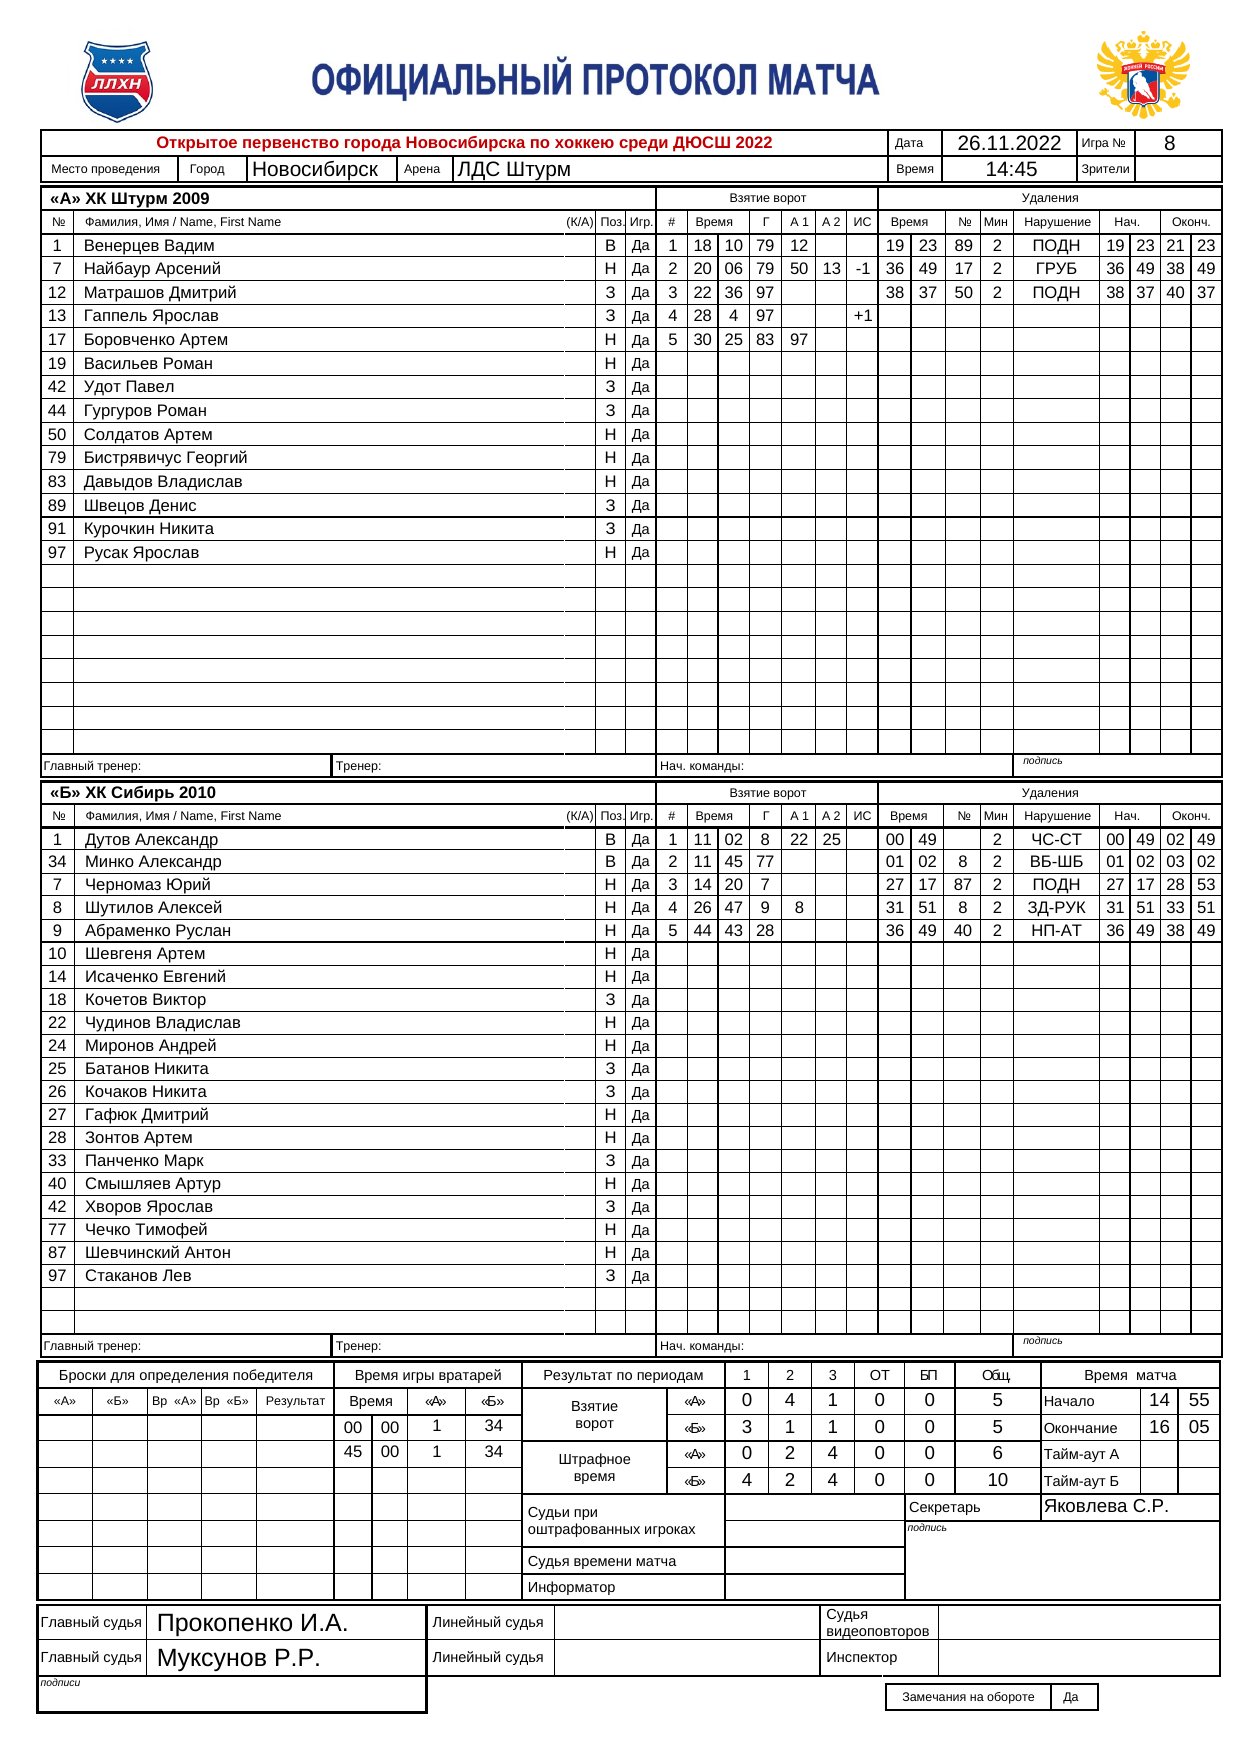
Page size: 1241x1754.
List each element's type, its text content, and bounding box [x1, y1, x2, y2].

table_cell [719, 1150, 749, 1172]
table_cell [750, 1012, 781, 1033]
table_cell [879, 730, 910, 753]
table_cell [1014, 1012, 1099, 1033]
table_cell [719, 1219, 749, 1241]
table_cell [1161, 1081, 1190, 1103]
table_cell ЗД-РУК [1014, 896, 1099, 918]
table_cell [879, 659, 910, 682]
table_cell [42, 565, 73, 587]
table_header БП [905, 1363, 954, 1387]
table_cell [466, 1468, 521, 1493]
table_cell [944, 1127, 980, 1149]
table_cell [944, 1196, 980, 1218]
table_cell [1161, 1196, 1190, 1218]
table_cell [1161, 683, 1190, 706]
table_cell [257, 1547, 333, 1573]
table_cell Главный судья [39, 1640, 146, 1675]
table_cell [1100, 352, 1129, 374]
table_cell [657, 989, 687, 1011]
table_cell [750, 1242, 781, 1264]
table_cell [946, 352, 980, 374]
table_cell Муксунов Р.Р. [147, 1640, 425, 1675]
table_cell [1161, 1288, 1190, 1310]
table_cell 49 [912, 257, 945, 280]
table_cell [816, 446, 846, 469]
table_cell Н [596, 966, 625, 987]
table_cell [946, 707, 980, 729]
table_cell [847, 235, 877, 256]
table_cell З [596, 1081, 625, 1103]
table_cell [688, 1150, 717, 1172]
table_cell Да [626, 1196, 655, 1218]
table_cell [1014, 943, 1099, 964]
table_cell 36 [1100, 257, 1129, 280]
table_cell 14:45 [943, 157, 1076, 181]
table_cell [1192, 328, 1221, 351]
table_cell [688, 470, 717, 493]
table_cell [847, 1173, 877, 1195]
table_cell [847, 494, 877, 516]
table_cell З [596, 281, 625, 303]
table_cell [816, 1150, 846, 1172]
table_cell [1014, 328, 1099, 351]
table_cell [373, 1547, 407, 1573]
table_cell [1161, 636, 1190, 658]
table_cell [148, 1547, 201, 1573]
table_cell 28 [42, 1127, 74, 1149]
table_cell [1100, 707, 1129, 729]
table_cell [596, 1288, 625, 1310]
table_cell Время [688, 805, 749, 826]
table_cell [1161, 612, 1190, 634]
table_cell Да [626, 874, 655, 895]
table_cell 2 [981, 920, 1013, 941]
table_cell Черномаз Юрий [75, 874, 564, 895]
table_cell 97 [782, 328, 815, 351]
table_cell [657, 470, 687, 493]
table_cell [257, 1521, 333, 1546]
table_cell З [596, 399, 625, 422]
table_cell [750, 541, 781, 564]
table_cell [782, 305, 815, 327]
table_cell [565, 1311, 595, 1333]
table_cell [1100, 1173, 1129, 1195]
table_cell Мин [981, 211, 1013, 233]
table_cell [1100, 1196, 1129, 1218]
table_cell А 1 [782, 805, 815, 826]
table_cell [1014, 1173, 1099, 1195]
table_header 8 [1136, 131, 1221, 155]
table_cell Н [596, 896, 625, 918]
table_cell [750, 683, 781, 706]
table_cell 0 [855, 1415, 904, 1440]
table_cell [596, 636, 625, 658]
table_cell 2 [769, 1442, 811, 1467]
table_cell 40 [944, 920, 980, 941]
table_cell Швецов Денис [74, 494, 564, 516]
table_cell [1161, 1265, 1190, 1287]
table_cell Зонтов Артем [75, 1127, 564, 1149]
table_cell подписи [39, 1677, 425, 1711]
table_cell [257, 1441, 333, 1467]
table_cell [1131, 376, 1160, 398]
table_cell «Б » [466, 1389, 521, 1413]
table_cell Русак Ярослав [74, 541, 564, 564]
table_cell [847, 874, 877, 895]
table_cell [816, 707, 846, 729]
table_cell [912, 494, 945, 516]
table_cell 14 [688, 874, 717, 895]
table_cell [335, 1494, 371, 1520]
table_cell [981, 494, 1013, 516]
table_cell [912, 1196, 943, 1218]
table_cell [879, 612, 910, 634]
table_cell [782, 1104, 815, 1126]
table_cell [688, 565, 717, 587]
table_cell Мин [981, 805, 1013, 826]
table_cell [1131, 636, 1160, 658]
table_header Удаления [879, 188, 1221, 209]
table_cell Главный тренер: [42, 755, 330, 776]
table_cell 00 [879, 829, 910, 849]
table_cell [1136, 157, 1221, 181]
table_cell [1131, 989, 1160, 1011]
table_cell [816, 399, 846, 422]
table_cell [1100, 1104, 1129, 1126]
table_cell [782, 423, 815, 445]
table_cell 40 [42, 1173, 74, 1195]
table_cell [981, 423, 1013, 445]
table_cell [719, 1173, 749, 1195]
table_cell Давыдов Владислав [74, 470, 564, 493]
table_cell [565, 1196, 595, 1218]
table_cell 28 [1161, 874, 1190, 895]
table_cell [39, 1441, 92, 1467]
table_cell 9 [42, 920, 74, 941]
table_cell [750, 1081, 781, 1103]
table_cell Да [626, 518, 655, 540]
table_cell 53 [1192, 874, 1221, 895]
table_cell [1131, 1196, 1160, 1218]
table_cell [688, 1242, 717, 1264]
table_cell [688, 423, 717, 445]
table_cell 00 [373, 1416, 407, 1440]
table_cell 02 [719, 829, 749, 849]
table_cell [626, 565, 655, 587]
table_cell 0 [726, 1442, 768, 1467]
table_cell (К/А) [565, 211, 595, 233]
table_cell [565, 707, 595, 729]
table_cell Да [626, 1265, 655, 1287]
table_cell [816, 683, 846, 706]
table_cell Арена [398, 157, 452, 181]
table_cell [782, 1288, 815, 1310]
table_cell [1014, 1219, 1099, 1241]
table_cell 2 [981, 235, 1013, 256]
table_cell [1161, 423, 1190, 445]
table_cell Да [626, 989, 655, 1011]
table_cell Нарушение [1014, 211, 1099, 233]
table_cell [1014, 305, 1099, 327]
table_cell 22 [42, 1012, 74, 1033]
table_cell [879, 352, 910, 374]
table_cell [912, 399, 945, 422]
table_cell [944, 943, 980, 964]
table_cell [719, 1127, 749, 1149]
table_cell Боровченко Артем [74, 328, 564, 351]
table_cell [1014, 376, 1099, 398]
table_cell [726, 1521, 904, 1546]
table_cell 97 [750, 305, 781, 327]
table_cell [1014, 494, 1099, 516]
table_cell [879, 1288, 910, 1310]
table_cell [912, 588, 945, 611]
table_header Замечания на обороте [887, 1685, 1050, 1709]
table_header 1 [726, 1363, 768, 1387]
table_cell 7 [750, 874, 781, 895]
table_cell [782, 1127, 815, 1149]
table_cell [944, 829, 980, 849]
table_cell [847, 423, 877, 445]
table_cell [750, 565, 781, 587]
table_cell Главный тренер: [42, 1335, 330, 1356]
table_cell [750, 1311, 781, 1333]
table_cell Да [626, 305, 655, 327]
table_cell Да [626, 1035, 655, 1057]
table_cell [981, 541, 1013, 564]
table_cell 34 [42, 850, 74, 872]
table_cell Новосибирск [248, 157, 396, 181]
table_cell [688, 446, 717, 469]
table_cell [1161, 399, 1190, 422]
table_cell [719, 399, 749, 422]
table_cell [847, 1081, 877, 1103]
table_cell 16 [1141, 1415, 1177, 1440]
table_cell Да [626, 1012, 655, 1033]
table_cell 79 [750, 235, 781, 256]
table_cell [946, 494, 980, 516]
table_cell [912, 1012, 943, 1033]
table_cell [1100, 1219, 1129, 1241]
table_cell 36 [719, 281, 749, 303]
table_cell [688, 683, 717, 706]
table_cell [981, 588, 1013, 611]
table_cell [257, 1468, 333, 1493]
table_cell [981, 328, 1013, 351]
table_cell [688, 1265, 717, 1287]
table_cell [912, 636, 945, 658]
table_cell [782, 352, 815, 374]
table_cell 44 [688, 920, 717, 941]
table_cell 37 [1192, 281, 1221, 303]
table_cell 17 [42, 328, 73, 351]
table_cell 33 [1161, 896, 1190, 918]
table_cell [688, 1058, 717, 1079]
table_cell Н [596, 920, 625, 941]
table_cell [719, 1104, 749, 1126]
table_cell Минко Александр [75, 850, 564, 872]
table_cell 25 [42, 1058, 74, 1079]
table_cell [879, 943, 910, 964]
table_cell [1014, 1288, 1099, 1310]
table_cell [42, 588, 73, 611]
table_cell [657, 494, 687, 516]
table_cell [565, 494, 595, 516]
table_header ОТ [855, 1363, 904, 1387]
table_cell [565, 1242, 595, 1264]
table_cell [657, 1219, 687, 1241]
table_cell [42, 636, 73, 658]
table_cell Дутов Александр [75, 829, 564, 849]
table_cell 50 [946, 281, 980, 303]
table_cell [782, 850, 815, 872]
table_cell [946, 423, 980, 445]
table_cell [202, 1416, 256, 1440]
table_cell «Б» [93, 1389, 147, 1413]
table_cell Информатор [523, 1575, 724, 1599]
table_cell [596, 659, 625, 682]
table_cell 06 [719, 257, 749, 280]
table_cell Удот Павел [74, 376, 564, 398]
table_cell 02 [912, 850, 943, 872]
table_cell [373, 1574, 407, 1599]
table_cell [688, 541, 717, 564]
table_cell [1161, 1150, 1190, 1172]
table_cell Да [626, 1150, 655, 1172]
table_cell [1014, 989, 1099, 1011]
table_cell 0 [905, 1468, 954, 1493]
table_cell [1100, 1288, 1129, 1310]
table_cell Да [626, 423, 655, 445]
table_cell Да [626, 281, 655, 303]
table_cell [719, 730, 749, 753]
table_cell [816, 423, 846, 445]
table_cell 37 [1131, 281, 1160, 303]
table_cell Н [596, 328, 625, 351]
table_cell [816, 636, 846, 658]
table_cell 2 [981, 829, 1013, 849]
table_cell [847, 470, 877, 493]
table_cell [1100, 1058, 1129, 1079]
table_cell [847, 446, 877, 469]
table_cell 31 [879, 896, 910, 918]
table_cell [626, 707, 655, 729]
table_cell [750, 588, 781, 611]
table_cell [879, 707, 910, 729]
table_cell [981, 352, 1013, 374]
table_cell [782, 376, 815, 398]
table_cell [657, 1035, 687, 1057]
table_cell Время [889, 157, 941, 181]
table_cell [1161, 470, 1190, 493]
table_cell [1100, 659, 1129, 682]
table_cell 23 [1131, 235, 1160, 256]
table_cell 01 [1100, 850, 1129, 872]
table_cell [981, 1012, 1013, 1033]
table_cell [944, 1058, 980, 1079]
table_cell [946, 399, 980, 422]
table_cell [42, 1311, 74, 1333]
table_cell 49 [1131, 257, 1160, 280]
table_cell Линейный судья [428, 1640, 554, 1675]
table_cell [944, 1081, 980, 1103]
table_cell 17 [912, 874, 943, 895]
table_cell [565, 896, 595, 918]
table_cell Зрители [1078, 157, 1134, 181]
table_cell № [944, 805, 980, 826]
table_cell [657, 352, 687, 374]
table_cell [912, 989, 943, 1011]
table_cell Время [879, 805, 943, 826]
table_cell [657, 399, 687, 422]
table_cell [719, 376, 749, 398]
table_cell 3 [657, 281, 687, 303]
table_cell Бистрявичус Георгий [74, 446, 564, 469]
table_cell [1161, 1104, 1190, 1126]
table_cell 2 [769, 1468, 811, 1493]
table_cell [912, 423, 945, 445]
table_cell [939, 1640, 1219, 1675]
table_cell 28 [750, 920, 781, 941]
table_cell [202, 1521, 256, 1546]
table_cell [657, 1265, 687, 1287]
table_cell [1100, 376, 1129, 398]
table_cell [565, 1219, 595, 1241]
table_cell 1 [408, 1441, 465, 1467]
table_cell 19 [42, 352, 73, 374]
table_cell +1 [847, 305, 877, 327]
table_cell 11 [688, 829, 717, 849]
table_cell Н [596, 1012, 625, 1033]
table_cell 44 [42, 399, 73, 422]
table_cell [981, 1081, 1013, 1103]
table_cell [1131, 943, 1160, 964]
table_cell 87 [42, 1242, 74, 1264]
table_cell Поз. [596, 805, 625, 826]
table_cell [626, 659, 655, 682]
table_cell [688, 352, 717, 374]
table_cell «Б» [668, 1468, 724, 1493]
table_cell Да [626, 966, 655, 987]
table_cell [1131, 541, 1160, 564]
table_cell Начало [1042, 1389, 1140, 1413]
table_cell 51 [912, 896, 943, 918]
table_cell [1014, 1242, 1099, 1264]
table_cell 9 [750, 896, 781, 918]
table_cell [408, 1547, 465, 1573]
table_cell [912, 565, 945, 587]
table_cell [565, 423, 595, 445]
table_cell [946, 305, 980, 327]
table_cell Судья времени матча [523, 1548, 724, 1573]
table_cell [944, 1219, 980, 1241]
table_cell [93, 1574, 147, 1599]
table_header Время матча [1042, 1363, 1219, 1387]
table_cell Гаппель Ярослав [74, 305, 564, 327]
table_cell Солдатов Артем [74, 423, 564, 445]
table_cell Н [596, 541, 625, 564]
table_cell [816, 588, 846, 611]
table_cell [1161, 1173, 1190, 1195]
table_cell [816, 518, 846, 540]
table_cell [1014, 541, 1099, 564]
table_cell Да [626, 1173, 655, 1195]
table_cell [782, 446, 815, 469]
table_cell «Б» [668, 1415, 724, 1440]
table_cell Поз. [596, 211, 625, 233]
table_cell 1 [657, 235, 687, 256]
table_cell [719, 659, 749, 682]
table_cell 31 [1100, 896, 1129, 918]
table_cell [148, 1416, 201, 1440]
table_cell [1161, 1311, 1190, 1333]
table_cell [1192, 683, 1221, 706]
table_cell [75, 1288, 564, 1310]
table_cell [565, 1035, 595, 1057]
table_cell [1131, 1104, 1160, 1126]
table_header Дата [889, 131, 941, 155]
table_cell [1161, 518, 1190, 540]
table_cell З [596, 305, 625, 327]
table_cell [944, 1242, 980, 1264]
table_cell [879, 1081, 910, 1103]
table_cell [148, 1494, 201, 1520]
table_cell Стаканов Лев [75, 1265, 564, 1287]
table_cell [148, 1521, 201, 1546]
table_cell [726, 1548, 904, 1573]
table_cell [816, 850, 846, 872]
table_cell [981, 1173, 1013, 1195]
table_cell Н [596, 1104, 625, 1126]
table_cell (К/А) [565, 805, 595, 826]
table_cell «А» [668, 1389, 724, 1413]
table_cell [1014, 518, 1099, 540]
table_cell 10 [42, 943, 74, 964]
table_cell [1131, 1058, 1160, 1079]
table_cell Результат [257, 1389, 333, 1413]
table_cell [1161, 1127, 1190, 1149]
table_cell [879, 1127, 910, 1149]
table_cell [912, 683, 945, 706]
table_cell [74, 636, 564, 658]
table_cell [1161, 730, 1190, 753]
table_cell № [946, 211, 980, 233]
table_cell [1192, 305, 1221, 327]
table_cell [719, 494, 749, 516]
table_cell [688, 1288, 717, 1310]
table_cell [847, 612, 877, 634]
table_cell [719, 636, 749, 658]
table_cell [816, 1173, 846, 1195]
table_cell [1131, 966, 1160, 987]
table_cell [373, 1468, 407, 1493]
table_cell [565, 376, 595, 398]
table_cell [1131, 494, 1160, 516]
table_cell [1192, 423, 1221, 445]
table_cell [944, 1173, 980, 1195]
table_cell [1161, 588, 1190, 611]
table_cell [946, 683, 980, 706]
table_cell [657, 1288, 687, 1310]
table_cell [1179, 1441, 1219, 1467]
table_cell [750, 518, 781, 540]
table_cell ВБ-ШБ [1014, 850, 1099, 872]
table_cell [657, 565, 687, 587]
table_cell 4 [657, 896, 687, 918]
table_cell [688, 659, 717, 682]
table_cell [981, 1104, 1013, 1126]
table_cell [816, 565, 846, 587]
table_cell [847, 541, 877, 564]
table_cell [782, 1012, 815, 1033]
table_cell [565, 730, 595, 753]
table_cell [626, 588, 655, 611]
table_cell 83 [42, 470, 73, 493]
table_cell 51 [1131, 896, 1160, 918]
table_cell [1131, 1150, 1160, 1172]
table_cell 36 [879, 257, 910, 280]
table_cell [750, 399, 781, 422]
table_cell [626, 730, 655, 753]
table_cell [847, 1035, 877, 1057]
table_cell [816, 989, 846, 1011]
table_cell НП-АТ [1014, 920, 1099, 941]
table_cell [782, 920, 815, 941]
table_cell [1192, 399, 1221, 422]
table_cell [782, 1035, 815, 1057]
table_cell [93, 1441, 147, 1467]
table_cell Место проведения [42, 157, 177, 181]
picture [5, 28, 1197, 129]
table_cell Шевгеня Артем [75, 943, 564, 964]
table_cell [879, 1150, 910, 1172]
table_cell [782, 636, 815, 658]
table_cell [688, 1311, 717, 1333]
table_cell [816, 943, 846, 964]
table_cell [1161, 659, 1190, 682]
table_cell [1192, 1173, 1221, 1195]
table_cell [688, 1012, 717, 1033]
table_cell [657, 659, 687, 682]
table_cell [1192, 1035, 1221, 1057]
table_cell [1100, 470, 1129, 493]
table_cell [1100, 612, 1129, 634]
table_cell 1 [812, 1415, 854, 1440]
table_cell [466, 1521, 521, 1546]
table_cell [981, 1288, 1013, 1310]
table_cell 1 [42, 235, 73, 256]
table_cell [596, 683, 625, 706]
table_cell [912, 305, 945, 327]
table_cell [750, 659, 781, 682]
table_cell 36 [879, 920, 910, 941]
table_cell [912, 1173, 943, 1195]
table_cell [257, 1574, 333, 1599]
table_cell 42 [42, 376, 73, 398]
table_cell 17 [946, 257, 980, 280]
table_cell [74, 659, 564, 682]
table_cell [981, 1058, 1013, 1079]
table_cell [912, 376, 945, 398]
table_cell [1131, 1288, 1160, 1310]
table_cell Да [626, 446, 655, 469]
table_cell ЧС-СТ [1014, 829, 1099, 849]
table_cell [1100, 943, 1129, 964]
table_cell 26 [688, 896, 717, 918]
table_cell [912, 707, 945, 729]
table_cell Васильев Роман [74, 352, 564, 374]
table_cell 13 [42, 305, 73, 327]
table_cell Исаченко Евгений [75, 966, 564, 987]
table_cell [816, 235, 846, 256]
table_cell [1100, 541, 1129, 564]
table_cell [688, 1219, 717, 1241]
table_cell [719, 1288, 749, 1310]
table_cell [1192, 989, 1221, 1011]
table_cell Тайм-аут Б [1042, 1468, 1140, 1493]
table_cell [1100, 1150, 1129, 1172]
table_cell [946, 328, 980, 351]
table_cell [944, 1150, 980, 1172]
table_cell 27 [42, 1104, 74, 1126]
table_cell [912, 1265, 943, 1287]
table_cell [688, 1127, 717, 1149]
table_cell [1161, 446, 1190, 469]
table_cell 12 [782, 235, 815, 256]
table_cell [657, 518, 687, 540]
table_cell [847, 588, 877, 611]
table_cell 0 [855, 1389, 904, 1413]
table_cell [981, 612, 1013, 634]
table_cell [75, 1311, 564, 1333]
table_cell 45 [335, 1441, 371, 1467]
table_cell [74, 683, 564, 706]
table_cell 77 [42, 1219, 74, 1241]
table_cell [782, 1242, 815, 1264]
table_cell [565, 565, 595, 587]
table_cell [816, 1012, 846, 1033]
table_cell [688, 494, 717, 516]
table_cell [1192, 565, 1221, 587]
table_cell 55 [1179, 1389, 1219, 1413]
table_cell [782, 588, 815, 611]
table_cell [1100, 1127, 1129, 1149]
table_cell [816, 541, 846, 564]
table_header Броски для определения победителя [39, 1363, 333, 1387]
table_cell Н [596, 1242, 625, 1264]
table_cell В [596, 829, 625, 849]
table_cell [879, 376, 910, 398]
table_cell Штрафное время [523, 1442, 666, 1493]
table_cell [1014, 1311, 1099, 1333]
table_cell [719, 565, 749, 587]
table_cell [1014, 1104, 1099, 1126]
table_cell Яковлева С.Р. [1042, 1495, 1219, 1520]
table_cell [1192, 1127, 1221, 1149]
table_cell [912, 1288, 943, 1310]
table_cell А 2 [816, 805, 846, 826]
table_cell Чудинов Владислав [75, 1012, 564, 1033]
table_cell [1131, 328, 1160, 351]
table_cell [816, 1058, 846, 1079]
table_cell -1 [847, 257, 877, 280]
table_cell [1131, 1012, 1160, 1033]
table_cell Линейный судья [428, 1606, 554, 1639]
table_cell 22 [782, 829, 815, 849]
table_cell [912, 730, 945, 753]
table_cell 18 [42, 989, 74, 1011]
table_cell [39, 1574, 92, 1599]
table_cell [816, 659, 846, 682]
table_header «Б» ХК Сибирь 2010 [42, 783, 655, 803]
table_cell [946, 730, 980, 753]
table_cell [1161, 494, 1190, 516]
table_cell Прокопенко И.А. [147, 1606, 425, 1639]
table_cell 4 [726, 1468, 768, 1493]
table_cell З [596, 1196, 625, 1218]
table_header 26.11.2022 [943, 131, 1076, 155]
table_cell [946, 470, 980, 493]
table_cell [1131, 565, 1160, 587]
table_cell Время [879, 211, 945, 233]
table_cell Н [596, 1173, 625, 1195]
table_cell 27 [1100, 874, 1129, 895]
table_cell [719, 518, 749, 540]
table_cell Да [626, 352, 655, 374]
table_cell [981, 636, 1013, 658]
table_cell [565, 829, 595, 849]
table_cell [847, 920, 877, 941]
table_cell [1131, 305, 1160, 327]
table_cell [1014, 683, 1099, 706]
table_cell 79 [42, 446, 73, 469]
table_cell [565, 943, 595, 964]
table_cell [879, 1265, 910, 1287]
table_cell № [42, 211, 73, 233]
table_cell 13 [816, 257, 846, 280]
table_cell [750, 636, 781, 658]
table_cell Игр. [626, 211, 655, 233]
table_cell [944, 1288, 980, 1310]
table_cell 3 [726, 1415, 768, 1440]
table_cell [1100, 1242, 1129, 1264]
table_cell [688, 1081, 717, 1103]
table_cell [1100, 494, 1129, 516]
table_cell [879, 541, 910, 564]
table_cell [750, 446, 781, 469]
table_cell 0 [905, 1389, 954, 1413]
table_cell [782, 399, 815, 422]
table_cell [782, 989, 815, 1011]
table_cell [847, 1150, 877, 1172]
table_cell [981, 1035, 1013, 1057]
table_cell [148, 1574, 201, 1599]
table_cell [750, 1196, 781, 1218]
table_cell [750, 1150, 781, 1172]
table_cell [879, 399, 910, 422]
table_cell [1014, 1196, 1099, 1218]
table_cell [688, 1035, 717, 1057]
table_cell 79 [750, 257, 781, 280]
table_cell [257, 1494, 333, 1520]
table_cell 36 [1100, 920, 1129, 941]
table_cell [1131, 446, 1160, 469]
table_cell 2 [657, 850, 687, 872]
table_cell 38 [1161, 920, 1190, 941]
table_cell 19 [879, 235, 910, 256]
table_cell [879, 470, 910, 493]
table_cell [1131, 1035, 1160, 1057]
table_cell [1100, 683, 1129, 706]
table_cell [1192, 1196, 1221, 1218]
table_cell [1014, 399, 1099, 422]
table_cell [750, 1035, 781, 1057]
table_cell 34 [466, 1441, 521, 1467]
table_cell [750, 1173, 781, 1195]
table_cell ПОДН [1014, 235, 1099, 256]
table_cell [912, 518, 945, 540]
table_cell Да [626, 1081, 655, 1103]
table_cell Чечко Тимофей [75, 1219, 564, 1241]
table_cell 97 [750, 281, 781, 303]
table_cell [408, 1494, 465, 1520]
table_cell [74, 565, 564, 587]
table_cell Окончание [1042, 1415, 1140, 1440]
table_cell В [596, 850, 625, 872]
table_cell [981, 1311, 1013, 1333]
table_header «А» ХК Штурм 2009 [42, 188, 655, 209]
table_cell [1192, 1012, 1221, 1033]
table_cell [1131, 1242, 1160, 1264]
table_cell [688, 1173, 717, 1195]
table_cell [335, 1521, 371, 1546]
table_cell [750, 352, 781, 374]
table_cell Н [596, 874, 625, 895]
table_cell [782, 874, 815, 895]
table_cell Гургуров Роман [74, 399, 564, 422]
table_cell Да [626, 494, 655, 516]
table_cell 26 [42, 1081, 74, 1103]
table_cell [944, 1265, 980, 1287]
table_cell [1014, 470, 1099, 493]
table_cell [42, 707, 73, 729]
table_cell [816, 352, 846, 374]
table_cell Да [626, 470, 655, 493]
table_cell 1 [657, 829, 687, 849]
table_cell [1192, 707, 1221, 729]
table_cell [719, 989, 749, 1011]
table_cell [912, 1058, 943, 1079]
table_cell [148, 1441, 201, 1467]
table_cell подпись [1014, 755, 1221, 776]
table_cell [1192, 446, 1221, 469]
table_cell [657, 707, 687, 729]
table_cell [657, 541, 687, 564]
table_cell [847, 850, 877, 872]
table_cell [883, 1677, 1220, 1681]
table_cell 91 [42, 518, 73, 540]
table_cell [719, 943, 749, 964]
table_cell [981, 730, 1013, 753]
table_cell [847, 1104, 877, 1126]
table_cell [1014, 1035, 1099, 1057]
table_cell [1192, 518, 1221, 540]
table_cell [1131, 1081, 1160, 1103]
table_cell ИС [847, 211, 877, 233]
table_cell Абраменко Руслан [75, 920, 564, 941]
table_cell Да [626, 920, 655, 941]
table_cell [657, 1104, 687, 1126]
table_cell 24 [42, 1035, 74, 1057]
table_cell [565, 518, 595, 540]
table_cell [719, 966, 749, 987]
table_cell [782, 612, 815, 634]
table_cell [596, 565, 625, 587]
table_cell [847, 1127, 877, 1149]
table_cell [1014, 1127, 1099, 1149]
table_cell [782, 1150, 815, 1172]
table_cell З [596, 518, 625, 540]
table_cell Шевчинский Антон [75, 1242, 564, 1264]
table_cell ИС [847, 805, 877, 826]
table_cell [816, 730, 846, 753]
table_cell 1 [408, 1416, 465, 1440]
table_cell [981, 1265, 1013, 1287]
table_cell [816, 1265, 846, 1287]
table_cell [39, 1416, 92, 1440]
table_cell 3 [657, 874, 687, 895]
table_cell [657, 1058, 687, 1079]
table_cell [847, 328, 877, 351]
table_cell Да [626, 829, 655, 849]
table_cell [1141, 1468, 1177, 1493]
table_cell [847, 943, 877, 964]
table_cell [946, 659, 980, 682]
table_cell Панченко Марк [75, 1150, 564, 1172]
table_cell Нач. [1100, 805, 1160, 826]
table_cell З [596, 494, 625, 516]
table_cell Смышляев Артур [75, 1173, 564, 1195]
table_cell [879, 588, 910, 611]
table_cell [1161, 943, 1190, 964]
table_cell [879, 1104, 910, 1126]
table_cell [782, 1196, 815, 1218]
table_cell [879, 1035, 910, 1057]
table_cell [93, 1494, 147, 1520]
table_cell 23 [1192, 235, 1221, 256]
table_cell 49 [1192, 257, 1221, 280]
table_cell [1192, 1288, 1221, 1310]
table_cell [657, 683, 687, 706]
table_cell [847, 829, 877, 849]
table_cell [944, 989, 980, 1011]
table_cell Игр. [626, 805, 655, 826]
table_cell 40 [1161, 281, 1190, 303]
table_cell [944, 1012, 980, 1033]
table_cell Нач. [1100, 211, 1160, 233]
table_cell [657, 376, 687, 398]
table_header Общ. [956, 1363, 1040, 1387]
table_cell [657, 730, 687, 753]
table_cell [981, 707, 1013, 729]
table_cell [879, 636, 910, 658]
table_cell 11 [688, 850, 717, 872]
table_cell [981, 1150, 1013, 1172]
table_cell [816, 305, 846, 327]
table_cell [1192, 1081, 1221, 1103]
table_cell [1131, 683, 1160, 706]
table_cell [847, 966, 877, 987]
table_cell 49 [1192, 829, 1221, 849]
table_cell [1161, 305, 1190, 327]
table_cell [912, 1081, 943, 1103]
table_cell [847, 1242, 877, 1264]
table_cell [912, 1219, 943, 1241]
table_cell [202, 1468, 256, 1493]
table_cell [1131, 352, 1160, 374]
table_cell [782, 1265, 815, 1287]
table_cell [879, 1058, 910, 1079]
table_cell [879, 446, 910, 469]
table_cell [879, 1242, 910, 1264]
table_cell [657, 423, 687, 445]
table_cell [847, 1219, 877, 1241]
table_cell [1161, 707, 1190, 729]
table_cell [428, 1677, 882, 1711]
table_cell [1192, 588, 1221, 611]
table_cell 05 [1179, 1415, 1219, 1440]
table_cell [626, 612, 655, 634]
table_cell 0 [855, 1442, 904, 1467]
table_cell 02 [1192, 850, 1221, 872]
table_cell [1014, 588, 1099, 611]
table_cell 21 [1161, 235, 1190, 256]
table_cell [782, 966, 815, 987]
table_cell [1192, 636, 1221, 658]
table_cell 49 [912, 920, 943, 941]
table_cell ПОДН [1014, 874, 1099, 895]
table_cell 45 [719, 850, 749, 872]
table_cell [565, 305, 595, 327]
table_cell [981, 470, 1013, 493]
table_cell [565, 1150, 595, 1172]
table_cell З [596, 1265, 625, 1287]
table_cell [847, 376, 877, 398]
table_cell 8 [944, 896, 980, 918]
table_cell [373, 1494, 407, 1520]
table_cell [719, 1196, 749, 1218]
table_cell Н [596, 257, 625, 280]
table_cell [939, 1606, 1219, 1639]
table_cell 1 [42, 829, 74, 849]
table_cell [688, 707, 717, 729]
table_cell [946, 612, 980, 634]
table_cell Гафюк Дмитрий [75, 1104, 564, 1126]
table_cell 89 [946, 235, 980, 256]
table_cell [1014, 1058, 1099, 1079]
table_cell [750, 707, 781, 729]
table_cell 77 [750, 850, 781, 872]
table_cell 49 [1131, 829, 1160, 849]
table_cell Да [626, 257, 655, 280]
table_cell [688, 730, 717, 753]
table_cell [946, 565, 980, 587]
table_cell [202, 1494, 256, 1520]
table_cell [1014, 636, 1099, 658]
table_cell Н [596, 1219, 625, 1241]
table_cell [1161, 376, 1190, 398]
table_cell Оконч. [1161, 805, 1221, 826]
table_cell З [596, 1150, 625, 1172]
table_cell [782, 541, 815, 564]
table_cell Да [626, 376, 655, 398]
table_cell [847, 281, 877, 303]
table_cell [688, 518, 717, 540]
table_cell [816, 1311, 846, 1333]
table_cell [879, 966, 910, 987]
table_cell Нарушение [1014, 805, 1099, 826]
table_cell [1161, 989, 1190, 1011]
table_cell [39, 1494, 92, 1520]
table_cell [944, 1104, 980, 1126]
table_cell [719, 612, 749, 634]
table_cell [1131, 1173, 1160, 1195]
table_cell [782, 565, 815, 587]
table_cell [750, 423, 781, 445]
table_cell 97 [42, 541, 73, 564]
table_cell [565, 235, 595, 256]
table_cell [565, 1265, 595, 1287]
table_cell ГРУБ [1014, 257, 1099, 280]
table_cell [1100, 1012, 1129, 1033]
table_cell [879, 494, 910, 516]
table_cell [1131, 730, 1160, 753]
table_cell [1014, 1265, 1099, 1287]
table_cell 38 [1100, 281, 1129, 303]
table_cell Город [179, 157, 246, 181]
table_cell 50 [42, 423, 73, 445]
table_cell [816, 1219, 846, 1241]
table_cell [719, 423, 749, 445]
table_cell [565, 920, 595, 941]
table_cell [335, 1547, 371, 1573]
table_cell Да [626, 943, 655, 964]
table_cell [719, 588, 749, 611]
table_cell [1192, 1150, 1221, 1172]
table_cell Да [626, 235, 655, 256]
table_cell 0 [905, 1442, 954, 1467]
table_cell [688, 943, 717, 964]
table_cell [782, 518, 815, 540]
table_cell [719, 707, 749, 729]
table_cell [782, 1311, 815, 1333]
table_cell [1161, 352, 1190, 374]
table_cell [847, 989, 877, 1011]
table_cell [688, 966, 717, 987]
table_cell [946, 446, 980, 469]
table_cell 4 [769, 1389, 811, 1413]
table_cell «А» [668, 1442, 724, 1467]
table_cell Миронов Андрей [75, 1035, 564, 1057]
table_cell Да [626, 541, 655, 564]
table_cell 47 [719, 896, 749, 918]
table_cell # [657, 805, 687, 826]
table_cell [565, 1173, 595, 1195]
table_cell Курочкин Никита [74, 518, 564, 540]
table_cell [657, 943, 687, 964]
table_cell Венерцев Вадим [74, 235, 564, 256]
table_cell 1 [769, 1415, 811, 1440]
table_cell [257, 1416, 333, 1440]
table_cell Н [596, 1127, 625, 1149]
table_header Взятие ворот [657, 188, 877, 209]
table_cell 14 [42, 966, 74, 987]
table_cell [981, 943, 1013, 964]
table_cell [946, 588, 980, 611]
table_cell [565, 850, 595, 872]
table_cell [335, 1574, 371, 1599]
table_cell [750, 966, 781, 987]
table_cell Да [626, 399, 655, 422]
table_cell 10 [719, 235, 749, 256]
table_cell [719, 1311, 749, 1333]
table_cell [1131, 588, 1160, 611]
table_cell [565, 446, 595, 469]
table_cell № [42, 805, 74, 826]
table_header 2 [769, 1363, 811, 1387]
table_cell Взятие ворот [523, 1389, 666, 1440]
table_cell подпись [1014, 1335, 1221, 1356]
table_cell [565, 1127, 595, 1149]
table_cell [1192, 1219, 1221, 1241]
table_cell [816, 470, 846, 493]
table_cell [1161, 1219, 1190, 1241]
table_cell [565, 1288, 595, 1310]
table_cell [657, 1173, 687, 1195]
table_cell [981, 399, 1013, 422]
table_cell [719, 1242, 749, 1264]
table_cell ПОДН [1014, 281, 1099, 303]
table_cell 42 [42, 1196, 74, 1218]
table_cell [782, 494, 815, 516]
table_cell [816, 966, 846, 987]
table_cell [981, 989, 1013, 1011]
table_cell 27 [879, 874, 910, 895]
table_cell [657, 612, 687, 634]
table_cell [408, 1574, 465, 1599]
table_cell [981, 305, 1013, 327]
table_cell [466, 1494, 521, 1520]
table_cell [782, 659, 815, 682]
table_cell 00 [1100, 829, 1129, 849]
table_cell [981, 1196, 1013, 1218]
table_cell [847, 1012, 877, 1033]
table_cell Оконч. [1161, 211, 1221, 233]
table_cell [816, 281, 846, 303]
table_cell [816, 1081, 846, 1103]
table_cell [879, 1196, 910, 1218]
table_cell [74, 588, 564, 611]
table_cell 83 [750, 328, 781, 351]
table_cell 49 [1192, 920, 1221, 941]
table_cell [782, 281, 815, 303]
table_cell 97 [42, 1265, 74, 1287]
table_cell [912, 1127, 943, 1149]
table_cell [688, 588, 717, 611]
table_cell [1131, 1127, 1160, 1149]
table_cell [657, 1012, 687, 1033]
table_cell [1014, 659, 1099, 682]
table_cell [1141, 1441, 1177, 1467]
table_cell 34 [466, 1416, 521, 1440]
table_cell Г [750, 805, 781, 826]
table_cell [847, 730, 877, 753]
table_cell [657, 1081, 687, 1103]
table_cell [1161, 1058, 1190, 1079]
table_cell [202, 1441, 256, 1467]
table_cell [750, 989, 781, 1011]
table_cell [750, 494, 781, 516]
table_cell [1131, 423, 1160, 445]
table_header 3 [812, 1363, 854, 1387]
table_cell [879, 423, 910, 445]
table_cell Нач. команды: [657, 1335, 1012, 1356]
table_cell 20 [719, 874, 749, 895]
table_cell [1192, 470, 1221, 493]
table_cell [596, 1311, 625, 1333]
table_cell [816, 1104, 846, 1126]
table_cell [202, 1547, 256, 1573]
table_cell [565, 328, 595, 351]
table_cell [847, 683, 877, 706]
table_cell [981, 446, 1013, 469]
table_cell [93, 1521, 147, 1546]
table_header Взятие ворот [657, 783, 877, 803]
table_cell [816, 612, 846, 634]
table_cell [1014, 730, 1099, 753]
table_cell [1131, 707, 1160, 729]
table_cell [1100, 305, 1129, 327]
table_cell [719, 352, 749, 374]
table_cell 8 [944, 850, 980, 872]
table_cell [847, 1288, 877, 1310]
table_cell [847, 1058, 877, 1079]
table_cell [719, 541, 749, 564]
table_cell 28 [688, 305, 717, 327]
table_cell [816, 1196, 846, 1218]
table_cell [946, 376, 980, 398]
table_cell [1161, 1242, 1190, 1264]
table_cell [1131, 612, 1160, 634]
table_cell 20 [688, 257, 717, 280]
table_cell [1192, 1311, 1221, 1333]
table_cell [816, 328, 846, 351]
table_cell [688, 1104, 717, 1126]
table_cell [74, 730, 564, 753]
table_cell [42, 659, 73, 682]
table_cell Н [596, 423, 625, 445]
table_cell [946, 636, 980, 658]
table_cell [719, 470, 749, 493]
table_cell [816, 1127, 846, 1149]
table_cell 2 [981, 874, 1013, 895]
table_cell [1100, 1311, 1129, 1333]
table_cell Найбаур Арсений [74, 257, 564, 280]
table_cell 7 [42, 257, 73, 280]
table_cell 02 [1161, 829, 1190, 849]
table_cell [93, 1416, 147, 1440]
table_cell 2 [981, 257, 1013, 280]
table_cell [847, 399, 877, 422]
table_cell [626, 636, 655, 658]
table_cell [782, 943, 815, 964]
table_cell Г [750, 211, 781, 233]
table_cell 01 [879, 850, 910, 872]
table_cell Да [626, 850, 655, 872]
table_cell А 2 [816, 211, 846, 233]
table_cell [879, 1012, 910, 1033]
table_cell [42, 730, 73, 753]
table_cell 17 [1131, 874, 1160, 895]
table_cell [847, 352, 877, 374]
table_cell [657, 1127, 687, 1149]
table_cell [816, 1242, 846, 1264]
table_cell [657, 1242, 687, 1264]
table_cell [879, 565, 910, 587]
table_cell [879, 683, 910, 706]
table_cell [1100, 1081, 1129, 1103]
table_cell [1192, 541, 1221, 564]
table_cell [726, 1575, 904, 1599]
table_cell [1192, 376, 1221, 398]
table_cell [688, 636, 717, 658]
table_cell [555, 1640, 819, 1675]
table_cell 2 [981, 281, 1013, 303]
table_cell [39, 1468, 92, 1493]
table_cell [816, 376, 846, 398]
table_cell [565, 1058, 595, 1079]
table_cell З [596, 376, 625, 398]
table_cell 4 [657, 305, 687, 327]
table_cell [1100, 1035, 1129, 1057]
table_cell [750, 612, 781, 634]
table_cell [596, 588, 625, 611]
table_cell [750, 943, 781, 964]
table_cell [1131, 399, 1160, 422]
table_cell Тренер: [333, 755, 655, 776]
table_cell [688, 612, 717, 634]
table_cell Да [626, 328, 655, 351]
table_cell [1192, 1058, 1221, 1079]
table_cell [1100, 966, 1129, 987]
table_cell Время [335, 1389, 407, 1413]
table_header Время игры вратарей [335, 1363, 521, 1387]
table_cell [782, 730, 815, 753]
table_cell [1014, 565, 1099, 587]
table_cell 5 [657, 328, 687, 351]
table_cell [688, 989, 717, 1011]
table_cell 89 [42, 494, 73, 516]
table_cell [782, 470, 815, 493]
table_cell 37 [912, 281, 945, 303]
table_cell «А» [408, 1389, 465, 1413]
table_cell [879, 518, 910, 540]
table_cell [981, 966, 1013, 987]
table_header Результат по периодам [523, 1363, 724, 1387]
table_cell [1099, 1682, 1220, 1711]
table_cell Хворов Ярослав [75, 1196, 564, 1218]
table_cell 10 [956, 1468, 1040, 1493]
table_cell [1131, 518, 1160, 540]
table_cell 33 [42, 1150, 74, 1172]
table_cell 03 [1161, 850, 1190, 872]
table_header Удаления [879, 783, 1221, 803]
table_cell [912, 1104, 943, 1126]
table_cell [944, 1035, 980, 1057]
table_cell Н [596, 470, 625, 493]
table_cell [1161, 1012, 1190, 1033]
table_cell А 1 [782, 211, 815, 233]
table_cell [39, 1521, 92, 1546]
table_cell 2 [657, 257, 687, 280]
table_cell [596, 707, 625, 729]
table_cell [1100, 565, 1129, 587]
table_cell [688, 399, 717, 422]
table_cell [1100, 989, 1129, 1011]
table_cell [1014, 966, 1099, 987]
table_cell [373, 1521, 407, 1546]
table_cell [42, 683, 73, 706]
table_cell [565, 281, 595, 303]
table_cell [847, 896, 877, 918]
table_cell [1192, 1104, 1221, 1126]
table_cell [1192, 730, 1221, 753]
table_cell 00 [335, 1416, 371, 1440]
table_cell [1131, 1265, 1160, 1287]
table_cell [981, 518, 1013, 540]
table_cell Фамилия, Имя / Name, First Name [74, 211, 565, 233]
table_cell Матрашов Дмитрий [74, 281, 564, 303]
table_cell Шутилов Алексей [75, 896, 564, 918]
table_cell [555, 1606, 819, 1639]
table_cell [1192, 352, 1221, 374]
table_cell 4 [812, 1442, 854, 1467]
table_cell [782, 683, 815, 706]
table_cell [912, 966, 943, 987]
table_cell [1100, 730, 1129, 753]
table_cell [719, 1265, 749, 1287]
table_cell [1161, 565, 1190, 587]
table_cell [565, 874, 595, 895]
table_cell Да [626, 1242, 655, 1264]
table_cell Судья видеоповторов [821, 1606, 938, 1639]
table_cell [879, 1173, 910, 1195]
table_cell [750, 1265, 781, 1287]
table_cell [1192, 612, 1221, 634]
table_cell 4 [812, 1468, 854, 1493]
table_cell [1192, 659, 1221, 682]
table_cell [202, 1574, 256, 1599]
table_cell [981, 1242, 1013, 1264]
table_cell 1 [812, 1389, 854, 1413]
table_header Игра № [1078, 131, 1134, 155]
table_cell [719, 1081, 749, 1103]
table_cell [912, 1242, 943, 1264]
table_cell Н [596, 1035, 625, 1057]
table_cell [1100, 1265, 1129, 1287]
table_cell 0 [726, 1389, 768, 1413]
table_cell В [596, 235, 625, 256]
table_cell [1100, 518, 1129, 540]
table_cell Н [596, 943, 625, 964]
table_cell [912, 1311, 943, 1333]
table_cell [657, 1196, 687, 1218]
table_cell [93, 1468, 147, 1493]
table_cell [1131, 470, 1160, 493]
table_cell [1014, 446, 1099, 469]
table_cell [981, 1219, 1013, 1241]
table_cell [879, 1311, 910, 1333]
table_cell 25 [719, 328, 749, 351]
table_cell [39, 1547, 92, 1573]
table_cell [1100, 399, 1129, 422]
table_cell 38 [1161, 257, 1190, 280]
table_cell [750, 1104, 781, 1126]
table_cell [726, 1495, 904, 1520]
table_cell 19 [1100, 235, 1129, 256]
table_cell Да [626, 896, 655, 918]
table_cell Да [626, 1058, 655, 1079]
table_cell [565, 1104, 595, 1126]
table_cell ЛДС Штурм [454, 157, 887, 181]
table_cell З [596, 989, 625, 1011]
table_cell 51 [1192, 896, 1221, 918]
table_cell [944, 1311, 980, 1333]
table_cell [750, 376, 781, 398]
table_cell [565, 683, 595, 706]
table_cell [1192, 966, 1221, 987]
table_cell [750, 1127, 781, 1149]
table_cell [816, 896, 846, 918]
table_cell Тайм-аут А [1042, 1441, 1140, 1467]
table_cell [1192, 494, 1221, 516]
table_cell [1014, 352, 1099, 374]
table_cell Фамилия, Имя / Name, First Name [75, 805, 565, 826]
table_cell [981, 1127, 1013, 1149]
table_cell [912, 446, 945, 469]
table_cell 8 [750, 829, 781, 849]
table_cell Нач. команды: [657, 755, 1012, 776]
table_cell [596, 730, 625, 753]
table_cell [408, 1521, 465, 1546]
table_cell 14 [1141, 1389, 1177, 1413]
table_cell [1100, 423, 1129, 445]
table_cell [1014, 1150, 1099, 1172]
table_cell Батанов Никита [75, 1058, 564, 1079]
table_cell [879, 305, 910, 327]
table_cell [565, 541, 595, 564]
table_header Да [1052, 1685, 1097, 1709]
table_cell [1131, 1219, 1160, 1241]
table_cell [335, 1468, 371, 1493]
table_cell [657, 1150, 687, 1172]
table_cell 0 [905, 1415, 954, 1440]
table_cell [847, 565, 877, 587]
table_cell [816, 920, 846, 941]
table_cell [74, 612, 564, 634]
table_cell 6 [956, 1442, 1040, 1467]
table_cell «А» [39, 1389, 92, 1413]
table_cell Да [626, 1127, 655, 1149]
table_cell [981, 683, 1013, 706]
table_cell [565, 612, 595, 634]
table_cell [1192, 1242, 1221, 1264]
table_cell [657, 636, 687, 658]
table_cell [879, 328, 910, 351]
table_cell [1161, 328, 1190, 351]
table_cell [1100, 328, 1129, 351]
table_cell [847, 636, 877, 658]
table_cell [565, 1081, 595, 1103]
table_cell Да [626, 1219, 655, 1241]
table_cell [847, 707, 877, 729]
table_cell [93, 1547, 147, 1573]
table_cell [565, 588, 595, 611]
table_cell [1100, 446, 1129, 469]
table_cell [719, 683, 749, 706]
table_cell [782, 1219, 815, 1241]
table_cell 0 [855, 1468, 904, 1493]
table_cell Кочаков Никита [75, 1081, 564, 1103]
table_cell [782, 1058, 815, 1079]
table_cell [657, 1311, 687, 1333]
table_cell [816, 874, 846, 895]
table_cell [565, 257, 595, 280]
table_cell [1192, 1265, 1221, 1287]
table_cell [879, 989, 910, 1011]
table_cell [1179, 1468, 1219, 1493]
table_cell [946, 518, 980, 540]
table_cell [596, 612, 625, 634]
table_cell [565, 966, 595, 987]
table_cell З [596, 1058, 625, 1079]
table_cell Инспектор [821, 1640, 938, 1675]
table_cell [1161, 966, 1190, 987]
table_cell [1014, 707, 1099, 729]
table_cell [816, 494, 846, 516]
table_cell [657, 588, 687, 611]
table_cell [847, 659, 877, 682]
table_cell [912, 470, 945, 493]
table_cell 22 [688, 281, 717, 303]
table_cell [750, 470, 781, 493]
table_cell [657, 966, 687, 987]
table_cell 5 [956, 1415, 1040, 1440]
table_cell [42, 612, 73, 634]
table_cell 7 [42, 874, 74, 895]
table_cell [912, 659, 945, 682]
table_cell [981, 565, 1013, 587]
table_cell [466, 1547, 521, 1573]
table_cell [688, 376, 717, 398]
table_cell [1131, 1311, 1160, 1333]
table_cell [847, 518, 877, 540]
table_cell Вр «А» [148, 1389, 201, 1413]
table_cell 49 [1131, 920, 1160, 941]
table_cell [1014, 423, 1099, 445]
table_cell 50 [782, 257, 815, 280]
table_cell Н [596, 352, 625, 374]
table_cell 30 [688, 328, 717, 351]
table_cell [408, 1468, 465, 1493]
table_cell [944, 966, 980, 987]
table_cell [565, 470, 595, 493]
table_cell [750, 1288, 781, 1310]
table_cell [782, 1081, 815, 1103]
table_cell [42, 1288, 74, 1310]
table_cell 43 [719, 920, 749, 941]
table_cell [1161, 1035, 1190, 1057]
table_cell [688, 1196, 717, 1218]
table_cell [1014, 612, 1099, 634]
table_cell [750, 1219, 781, 1241]
table_cell 18 [688, 235, 717, 256]
table_cell 2 [981, 896, 1013, 918]
table_cell [912, 612, 945, 634]
table_cell Да [626, 1104, 655, 1126]
table_cell 5 [956, 1389, 1040, 1413]
table_cell 8 [42, 896, 74, 918]
table_cell 49 [912, 829, 943, 849]
table_header Открытое первенство города Новосибирска по хоккею среди ДЮСШ 2022 [42, 131, 887, 155]
table_cell [981, 376, 1013, 398]
table_cell [1192, 943, 1221, 964]
table_cell Главный судья [39, 1606, 146, 1639]
table_cell [946, 541, 980, 564]
table_cell [750, 730, 781, 753]
table_cell [719, 1058, 749, 1079]
table_cell подпись [906, 1522, 1219, 1599]
table_cell [912, 1035, 943, 1057]
table_cell 5 [657, 920, 687, 941]
table_cell 25 [816, 829, 846, 849]
table_cell [565, 352, 595, 374]
table_cell [912, 541, 945, 564]
table_cell Кочетов Виктор [75, 989, 564, 1011]
table_cell 12 [42, 281, 73, 303]
table_cell [565, 989, 595, 1011]
table_cell [657, 446, 687, 469]
table_cell 02 [1131, 850, 1160, 872]
table_cell [719, 446, 749, 469]
table_cell 87 [944, 874, 980, 895]
table_cell Судьи при оштрафованных игроках [523, 1495, 724, 1546]
table_cell [1161, 541, 1190, 564]
table_cell [1100, 636, 1129, 658]
table_cell [1100, 588, 1129, 611]
table_cell [750, 1058, 781, 1079]
table_cell 8 [782, 896, 815, 918]
table_cell [1014, 1081, 1099, 1103]
table_cell [626, 683, 655, 706]
table_cell [879, 1219, 910, 1241]
table_cell [847, 1265, 877, 1287]
table_cell [565, 1012, 595, 1033]
table_cell [782, 1173, 815, 1195]
table_cell Секретарь [906, 1495, 1040, 1520]
table_cell 23 [912, 235, 945, 256]
table_cell Н [596, 446, 625, 469]
table_cell [847, 1311, 877, 1333]
table_cell [816, 1288, 846, 1310]
table_cell [719, 1035, 749, 1057]
table_cell # [657, 211, 687, 233]
table_cell [626, 1311, 655, 1333]
table_cell [148, 1468, 201, 1493]
table_cell [912, 352, 945, 374]
table_cell [719, 1012, 749, 1033]
table_cell 4 [719, 305, 749, 327]
table_cell [847, 1196, 877, 1218]
table_cell [626, 1288, 655, 1310]
table_cell Время [688, 211, 749, 233]
table_cell Вр «Б» [202, 1389, 256, 1413]
table_cell [565, 636, 595, 658]
table_cell 38 [879, 281, 910, 303]
table_cell [912, 1150, 943, 1172]
table_cell [74, 707, 564, 729]
table_cell 00 [373, 1441, 407, 1467]
table_cell [466, 1574, 521, 1599]
table_cell [1131, 659, 1160, 682]
table_cell [565, 659, 595, 682]
table_cell Тренер: [333, 1335, 655, 1356]
table_cell [981, 659, 1013, 682]
table_cell [816, 1035, 846, 1057]
table_cell [565, 399, 595, 422]
table_cell [912, 943, 943, 964]
table_cell [912, 328, 945, 351]
table_cell 2 [981, 850, 1013, 872]
table_cell [782, 707, 815, 729]
